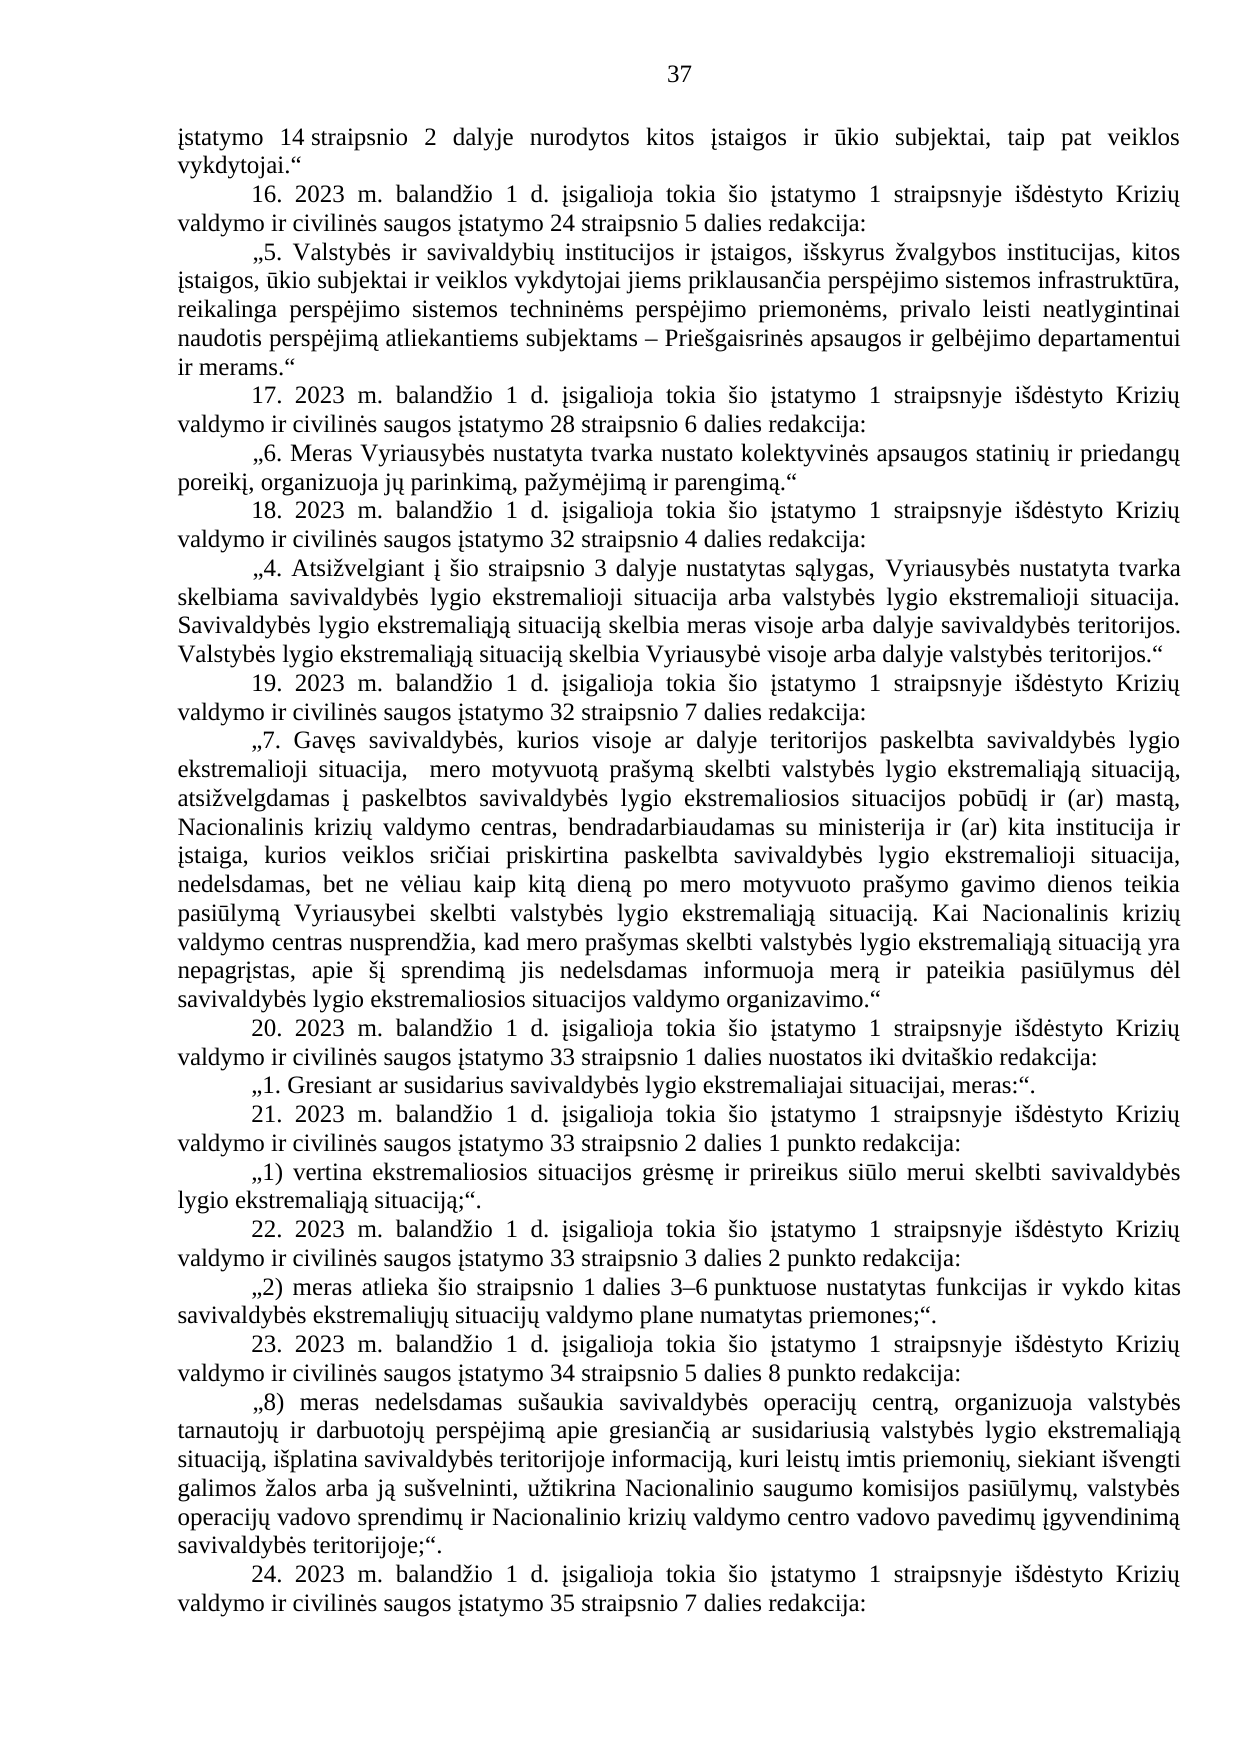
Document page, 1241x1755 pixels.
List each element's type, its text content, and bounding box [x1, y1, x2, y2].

text „8) meras nedelsdamas sušaukia savivaldybės operacijų centrą, organizuoja valstybės tarnautojų ir darbuotojų perspėjimą apie gresiančią ar susidariusią valstybės lygio ekstremaliąją situaciją, išplatina savivaldybės teritorijoje informaciją, kuri leistų imtis priemonių, siekiant išvengti galimos žalos arba ją sušvelninti, užtikrina Nacionalinio saugumo komisijos pasiūlymų, valstybės operacijų vadovo sprendimų ir Nacionalinio krizių valdymo centro vadovo pavedimų įgyvendinimą savivaldybės teritorijoje;“. [177, 1387, 1181, 1559]
text „5. Valstybės ir savivaldybių institucijos ir įstaigos, išskyrus žvalgybos institucijas, kitos įstaigos, ūkio subjektai ir veiklos vykdytojai jiems priklausančia perspėjimo sistemos infrastruktūra, reikalinga perspėjimo sistemos techninėms perspėjimo priemonėms, privalo leisti neatlygintinai naudotis perspėjimą atliekantiems subjektams – Priešgaisrinės apsaugos ir gelbėjimo departamentui ir merams.“ [177, 237, 1181, 381]
text „4. Atsižvelgiant į šio straipsnio 3 dalyje nustatytas sąlygas, Vyriausybės nustatyta tvarka skelbiama savivaldybės lygio ekstremalioji situacija arba valstybės lygio ekstremalioji situacija. Savivaldybės lygio ekstremaliąją situaciją skelbia meras visoje arba dalyje savivaldybės teritorijos. Valstybės lygio ekstremaliąją situaciją skelbia Vyriausybė visoje arba dalyje valstybės teritorijos.“ [177, 553, 1181, 668]
text 21. 2023 m. balandžio 1 d. įsigalioja tokia šio įstatymo 1 straipsnyje išdėstyto Krizių valdymo ir civilinės saugos įstatymo 33 straipsnio 2 dalies 1 punkto redakcija: [177, 1099, 1181, 1157]
text „1. Gresiant ar susidarius savivaldybės lygio ekstremaliajai situacijai, meras:“. [177, 1071, 1181, 1099]
text 20. 2023 m. balandžio 1 d. įsigalioja tokia šio įstatymo 1 straipsnyje išdėstyto Krizių valdymo ir civilinės saugos įstatymo 33 straipsnio 1 dalies nuostatos iki dvitaškio redakcija: [177, 1013, 1181, 1071]
text 17. 2023 m. balandžio 1 d. įsigalioja tokia šio įstatymo 1 straipsnyje išdėstyto Krizių valdymo ir civilinės saugos įstatymo 28 straipsnio 6 dalies redakcija: [177, 381, 1181, 438]
text 24. 2023 m. balandžio 1 d. įsigalioja tokia šio įstatymo 1 straipsnyje išdėstyto Krizių valdymo ir civilinės saugos įstatymo 35 straipsnio 7 dalies redakcija: [177, 1559, 1181, 1617]
text „2) meras atlieka šio straipsnio 1 dalies 3–6 punktuose nustatytas funkcijas ir vykdo kitas savivaldybės ekstremaliųjų situacijų valdymo plane numatytas priemones;“. [177, 1272, 1181, 1329]
text 18. 2023 m. balandžio 1 d. įsigalioja tokia šio įstatymo 1 straipsnyje išdėstyto Krizių valdymo ir civilinės saugos įstatymo 32 straipsnio 4 dalies redakcija: [177, 496, 1181, 553]
text „6. Meras Vyriausybės nustatyta tvarka nustato kolektyvinės apsaugos statinių ir priedangų poreikį, organizuoja jų parinkimą, pažymėjimą ir parengimą.“ [177, 438, 1181, 496]
text įstatymo 14 straipsnio 2 dalyje nurodytos kitos įstaigos ir ūkio subjektai, taip pat veiklos vykdytojai.“ [177, 122, 1181, 179]
text 23. 2023 m. balandžio 1 d. įsigalioja tokia šio įstatymo 1 straipsnyje išdėstyto Krizių valdymo ir civilinės saugos įstatymo 34 straipsnio 5 dalies 8 punkto redakcija: [177, 1329, 1181, 1387]
text 16. 2023 m. balandžio 1 d. įsigalioja tokia šio įstatymo 1 straipsnyje išdėstyto Krizių valdymo ir civilinės saugos įstatymo 24 straipsnio 5 dalies redakcija: [177, 179, 1181, 237]
text „1) vertina ekstremaliosios situacijos grėsmę ir prireikus siūlo merui skelbti savivaldybės lygio ekstremaliąją situaciją;“. [177, 1157, 1181, 1214]
text 22. 2023 m. balandžio 1 d. įsigalioja tokia šio įstatymo 1 straipsnyje išdėstyto Krizių valdymo ir civilinės saugos įstatymo 33 straipsnio 3 dalies 2 punkto redakcija: [177, 1214, 1181, 1272]
text 19. 2023 m. balandžio 1 d. įsigalioja tokia šio įstatymo 1 straipsnyje išdėstyto Krizių valdymo ir civilinės saugos įstatymo 32 straipsnio 7 dalies redakcija: [177, 668, 1181, 726]
text „7. Gavęs savivaldybės, kurios visoje ar dalyje teritorijos paskelbta savivaldybės lygio ekstremalioji situacija, mero motyvuotą prašymą skelbti valstybės lygio ekstremaliąją situaciją, atsižvelgdamas į paskelbtos savivaldybės lygio ekstremaliosios situacijos pobūdį ir (ar) mastą, Nacionalinis krizių valdymo centras, bendradarbiaudamas su ministerija ir (ar) kita institucija ir įstaiga, kurios veiklos sričiai priskirtina paskelbta savivaldybės lygio ekstremalioji situacija, nedelsdamas, bet ne vėliau kaip kitą dieną po mero motyvuoto prašymo gavimo dienos teikia pasiūlymą Vyriausybei skelbti valstybės lygio ekstremaliąją situaciją. Kai Nacionalinis krizių valdymo centras nusprendžia, kad mero prašymas skelbti valstybės lygio ekstremaliąją situaciją yra nepagrįstas, apie šį sprendimą jis nedelsdamas informuoja merą ir pateikia pasiūlymus dėl savivaldybės lygio ekstremaliosios situacijos valdymo organizavimo.“ [177, 726, 1181, 1013]
